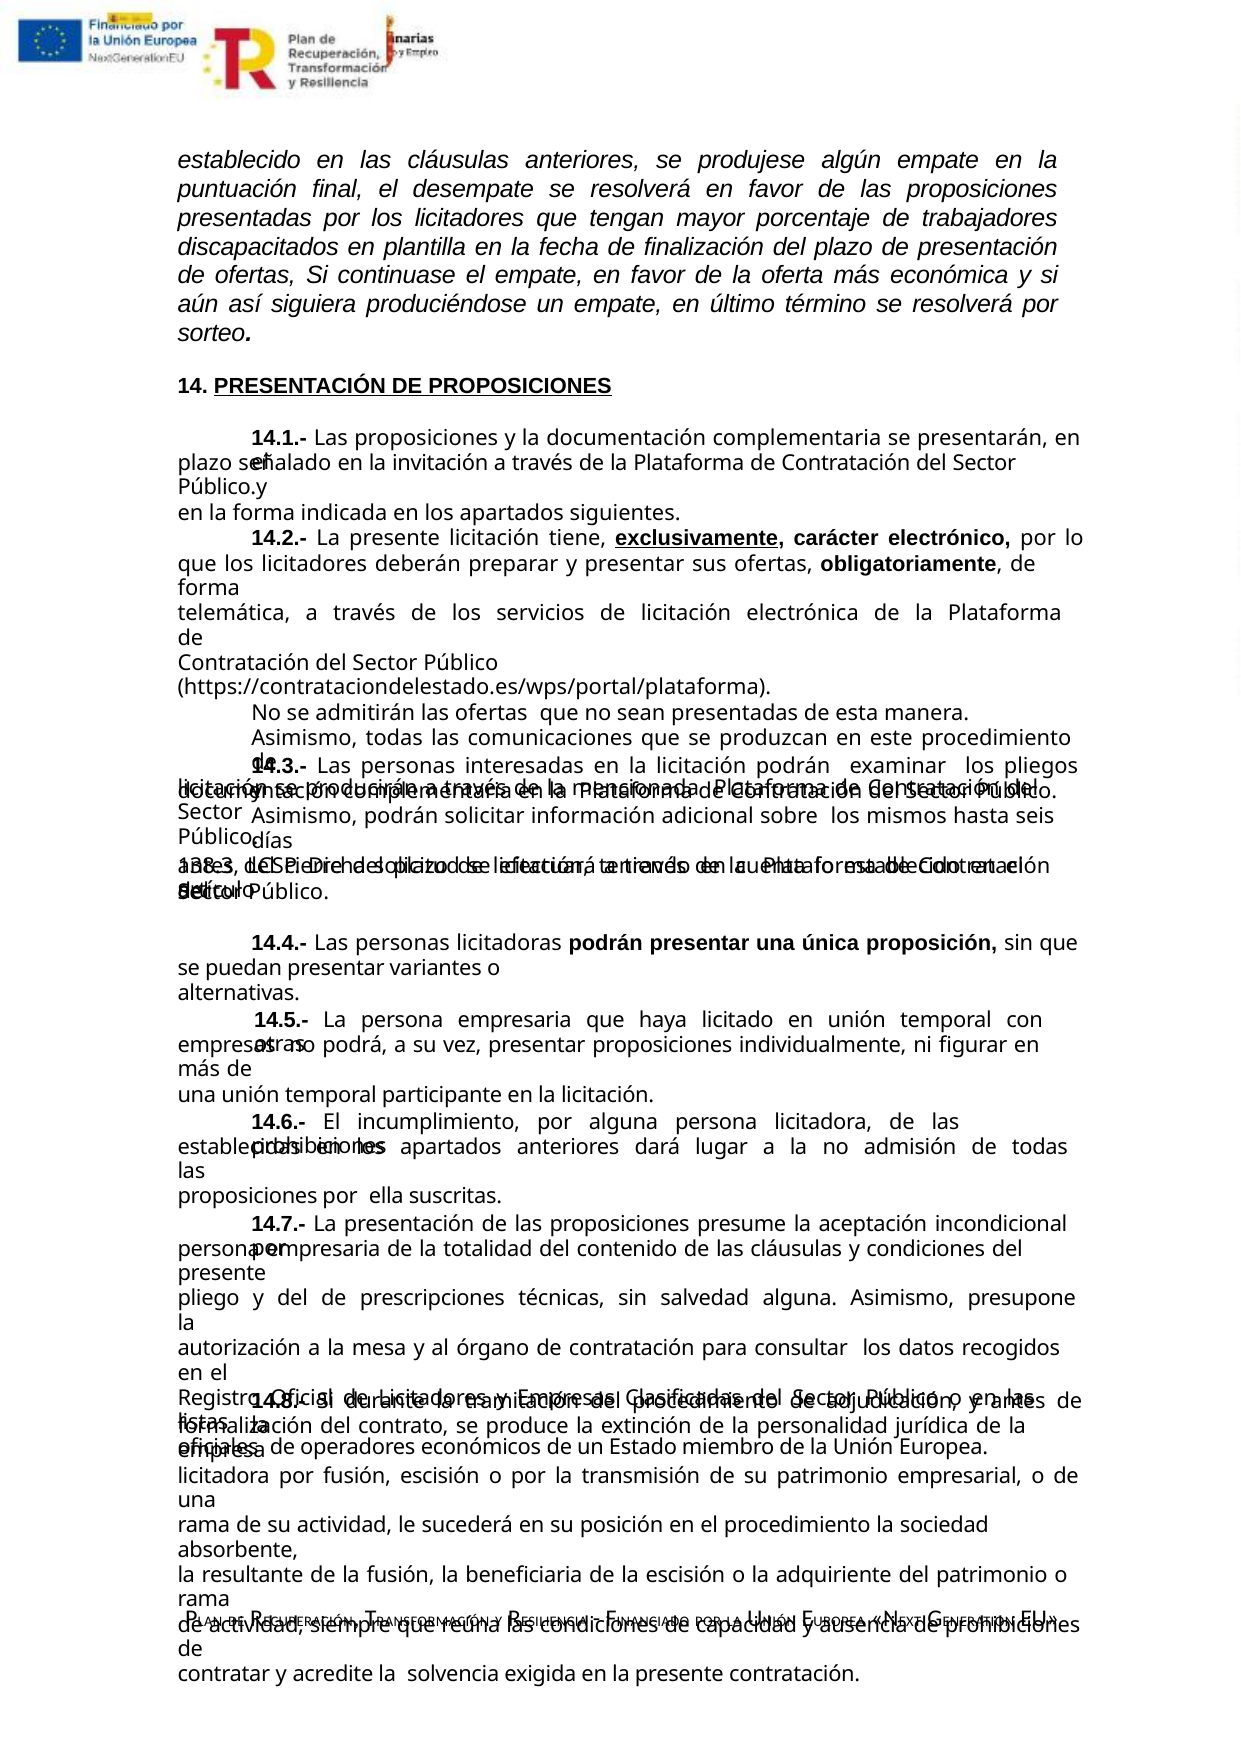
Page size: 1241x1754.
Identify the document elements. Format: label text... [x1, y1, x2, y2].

text 14.6.- El incumplimiento, por alguna persona licitadora, de las prohibiciones [251, 1109, 1088, 1135]
text rama de su actividad, le sucederá en su posición en el procedimiento la sociedad absorbente, [177, 1513, 1088, 1562]
text 14.1.- Las proposiciones y la documentación complementaria se presentarán, en el [251, 426, 1088, 451]
text 14.5.- La persona empresaria que haya licitado en unión temporal con otras [254, 1008, 1088, 1033]
text establecidas en los apartados anteriores dará lugar a la no admisión de todas las [177, 1135, 1088, 1184]
text licitación se producirán a través de la mencionada Plataforma de Contratación del Sector [177, 803, 1088, 824]
text proposiciones por ella suscritas. [177, 1184, 1088, 1209]
text persona empresaria de la totalidad del contenido de las cláusulas y condiciones del presente [177, 1236, 1088, 1285]
text Sector Público. [177, 879, 349, 904]
text No se admitirán las ofertas que no sean presentadas de esta manera. [251, 700, 1088, 725]
text telemática, a través de los servicios de licitación electrónica de la Plataforma de [177, 601, 1088, 650]
text contratar y acredite la solvencia exigida en la presente contratación. [177, 1662, 1088, 1687]
text Contratación del Sector Público (https://contrataciondelestado.es/wps/portal/plataforma). [177, 651, 1088, 700]
text autorización a la mesa y al órgano de contratación para consultar los datos recogidos en el [177, 1336, 1088, 1385]
text Registro Oficial de Licitadores y Empresas Clasificadas del Sector Público o en las listas [177, 1386, 1088, 1414]
text que los licitadores deberán preparar y presentar sus ofertas, obligatoriamente, de forma [177, 551, 1088, 600]
text licitadora por fusión, escisión o por la transmisión de su patrimonio empresarial, o de una [177, 1463, 1088, 1512]
text se puedan presentar variantes o alternativas. [177, 956, 626, 1005]
text plazo señalado en la invitación a través de la Plataforma de Contratación del Sector Público.y [177, 451, 1088, 500]
text 14.8.- Si durante la tramitación del procedimiento de adjudicación, y antes de la [251, 1388, 1088, 1414]
text Asimismo, todas las comunicaciones que se produzcan en este procedimiento de [251, 726, 1088, 754]
text formalización del contrato, se produce la extinción de la personalidad jurídica de la empresa [177, 1414, 1088, 1463]
text 14.2.- La presente licitación tiene, exclusivamente, carácter electrónico, por lo [251, 526, 1088, 551]
text PLAN DE RECUPERACIÓN, TRANSFORMACIÓN Y RESILIENCIA - FINANCIADO POR LA UNIÓN EUROPEA «NEXT GENERATION EU» [185, 1603, 1083, 1632]
text sorteo. [177, 319, 1078, 347]
text documentación complementaria en la Plataforma de Contratación del Sector Público. [177, 779, 1088, 803]
text 14.3.- Las personas interesadas en la licitación podrán examinar los pliegos y [251, 754, 1088, 779]
text empresas no podrá, a su vez, presentar proposiciones individualmente, ni figurar en más de [177, 1033, 1088, 1082]
text aún así siguiera produciéndose un empate, en último término se resolverá por [177, 290, 1078, 318]
text 14.7.- La presentación de las proposiciones presume la aceptación incondicional por [251, 1211, 1088, 1236]
text de ofertas, Si continuase el empate, en favor de la oferta más económica y si [177, 262, 1078, 289]
text establecido en las cláusulas anteriores, se produjese algún empate en la [177, 147, 1078, 174]
text presentadas por los licitadores que tengan mayor porcentaje de trabajadores [177, 204, 1078, 232]
text pliego y del de prescripciones técnicas, sin salvedad alguna. Asimismo, presupone la [177, 1286, 1088, 1335]
text Público. [177, 825, 251, 849]
text en la forma indicada en los apartados siguientes. [177, 500, 1088, 525]
text puntuación final, el desempate se resolverá en favor de las proposiciones [177, 175, 1078, 203]
text de actividad, siempre que reúna las condiciones de capacidad y ausencia de prohibiciones de [177, 1612, 1088, 1661]
text discapacitados en plantilla en la fecha de finalización del plazo de presentación [177, 233, 1078, 261]
text Asimismo, podrán solicitar información adicional sobre los mismos hasta seis días [251, 804, 1088, 853]
text la resultante de la fusión, la beneficiaria de la escisión o la adquiriente del patrimonio o rama [177, 1563, 1088, 1612]
text 138.3, LCSP. Dicha solicitud se efectuará a través de la Plataforma de Contratación del [177, 854, 1088, 903]
text 14. PRESENTACIÓN DE PROPOSICIONES [177, 374, 638, 398]
text 14.4.- Las personas licitadoras podrán presentar una única proposición, sin que [251, 931, 1088, 956]
text una unión temporal participante en la licitación. [177, 1082, 1088, 1107]
